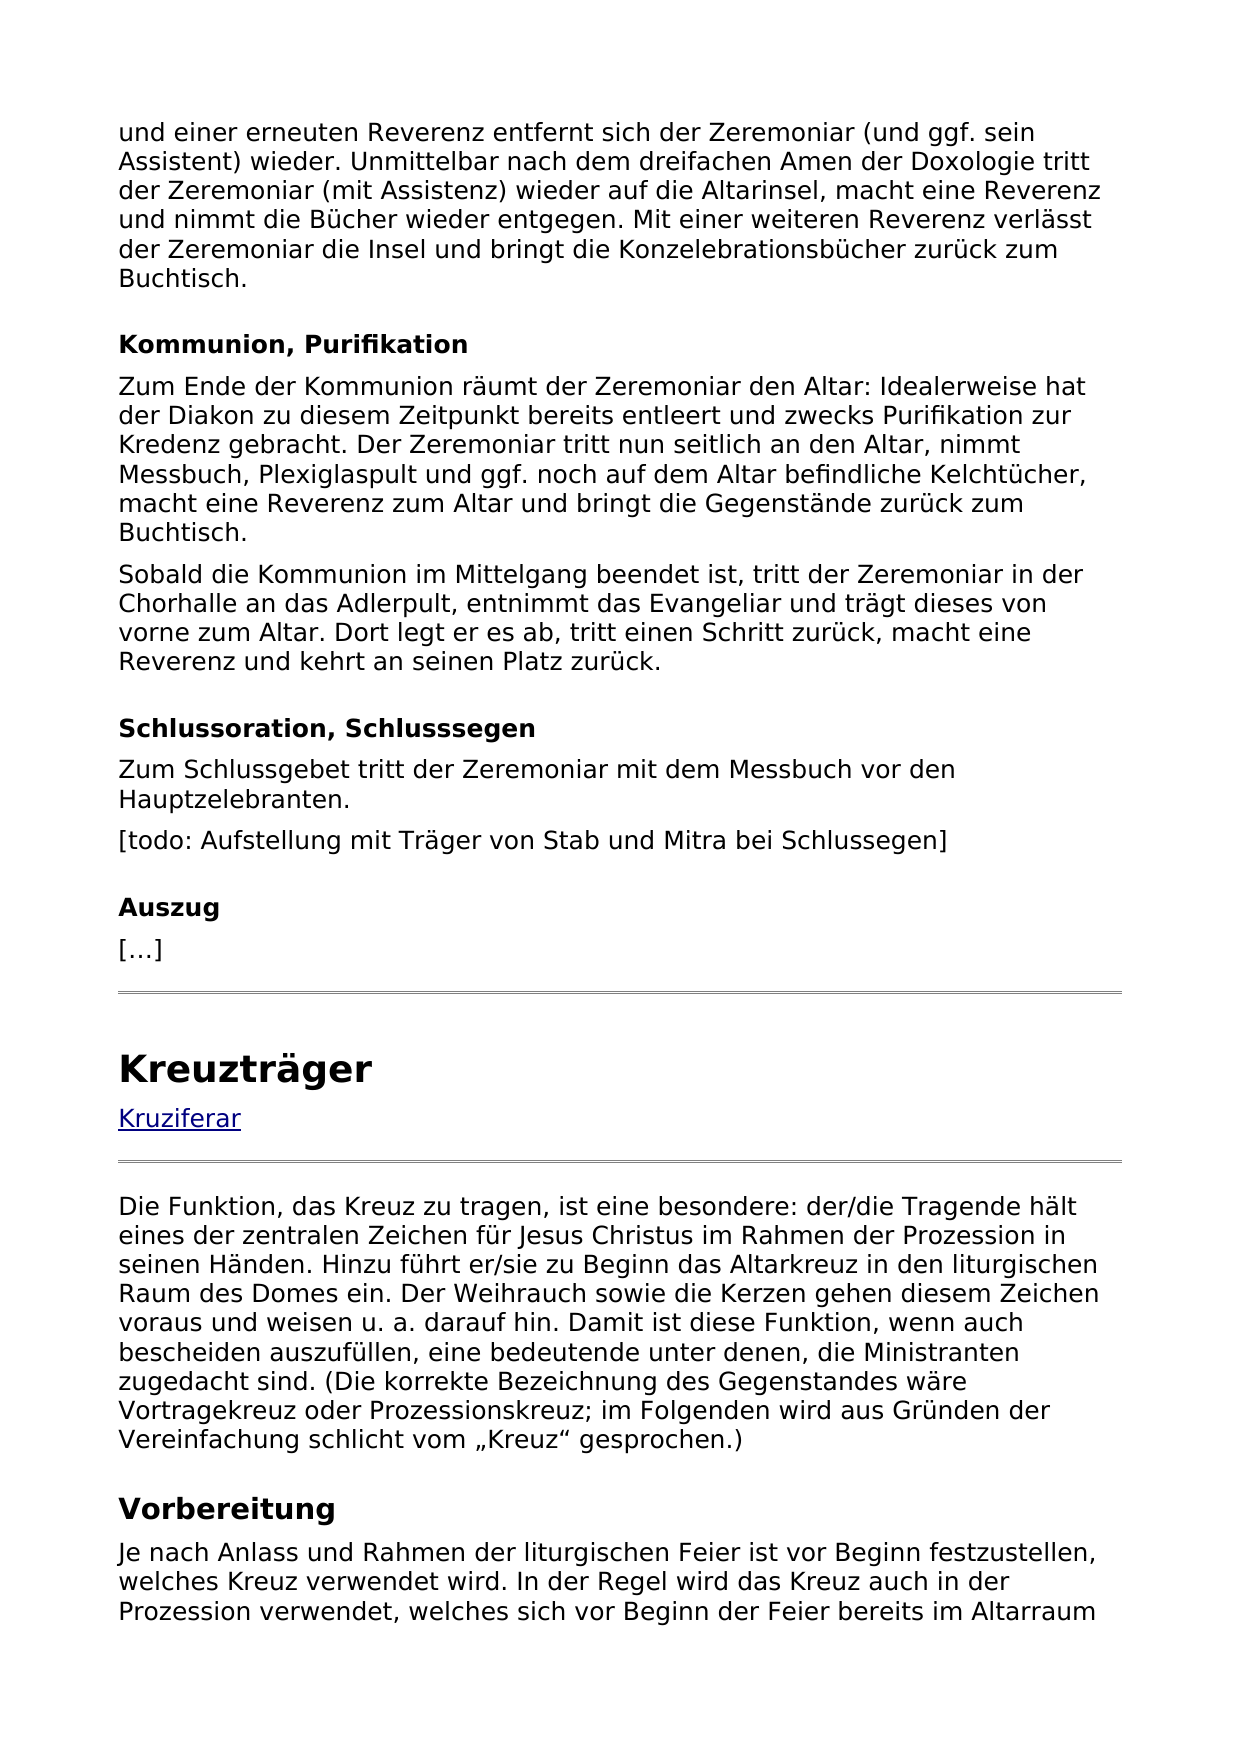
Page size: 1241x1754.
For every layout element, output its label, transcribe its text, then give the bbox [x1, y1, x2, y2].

text […] [118, 935, 1122, 964]
text Zum Schlussgebet tritt der Zeremoniar mit dem Messbuch vor den Hauptzelebranten. [118, 756, 1122, 814]
text Je nach Anlass und Rahmen der liturgischen Feier ist vor Beginn festzustellen, welches Kreuz verwendet wird. In der Regel wird das Kreuz auch in der Prozession verwendet, welches sich vor Beginn der Feier bereits im Altarraum [118, 1538, 1122, 1626]
text und einer erneuten Reverenz entfernt sich der Zeremoniar (und ggf. sein Assistent) wieder. Unmittelbar nach dem dreifachen Amen der Doxologie tritt der Zeremoniar (mit Assistenz) wieder auf die Altarinsel, macht eine Reverenz und nimmt die Bücher wieder entgegen. Mit einer weiteren Reverenz verlässt der Zeremoniar die Insel und bringt die Konzelebrationsbücher zurück zum Buchtisch. [118, 118, 1122, 293]
subtitle Auszug [118, 893, 1122, 922]
text Kruziferar [118, 1104, 1122, 1133]
subtitle Schlussoration, Schlusssegen [118, 714, 1122, 743]
subtitle Kreuzträger [118, 1048, 1122, 1091]
text Die Funktion, das Kreuz zu tragen, ist eine besondere: der/die Tragende hält eines der zentralen Zeichen für Jesus Christus im Rahmen der Prozession in seinen Händen. Hinzu führt er/sie zu Beginn das Altarkreuz in den liturgischen Raum des Domes ein. Der Weihrauch sowie die Kerzen gehen diesem Zeichen voraus und weisen u. a. darauf hin. Damit ist diese Funktion, wenn auch bescheiden auszufüllen, eine bedeutende unter denen, die Ministranten zugedacht sind. (Die korrekte Bezeichnung des Gegenstandes wäre Vortragekreuz oder Prozessionskreuz; im Folgenden wird aus Gründen der Vereinfachung schlicht vom „Kreuz“ gesprochen.) [118, 1192, 1122, 1454]
text Zum Ende der Kommunion räumt der Zeremoniar den Altar: Idealerweise hat der Diakon zu diesem Zeitpunkt bereits entleert und zwecks Purifikation zur Kredenz gebracht. Der Zeremoniar tritt nun seitlich an den Altar, nimmt Messbuch, Plexiglaspult und ggf. noch auf dem Altar befindliche Kelchtücher, macht eine Reverenz zum Altar und bringt die Gegenstände zurück zum Buchtisch. [118, 372, 1122, 547]
subtitle Kommunion, Purifikation [118, 331, 1122, 360]
text [todo: Aufstellung mit Träger von Stab und Mitra bei Schlussegen] [118, 826, 1122, 856]
subtitle Vorbereitung [118, 1492, 1122, 1526]
text Sobald die Kommunion im Mittelgang beendet ist, tritt der Zeremoniar in der Chorhalle an das Adlerpult, entnimmt das Evangeliar und trägt dieses von vorne zum Altar. Dort legt er es ab, tritt einen Schritt zurück, macht eine Reverenz und kehrt an seinen Platz zurück. [118, 560, 1122, 676]
